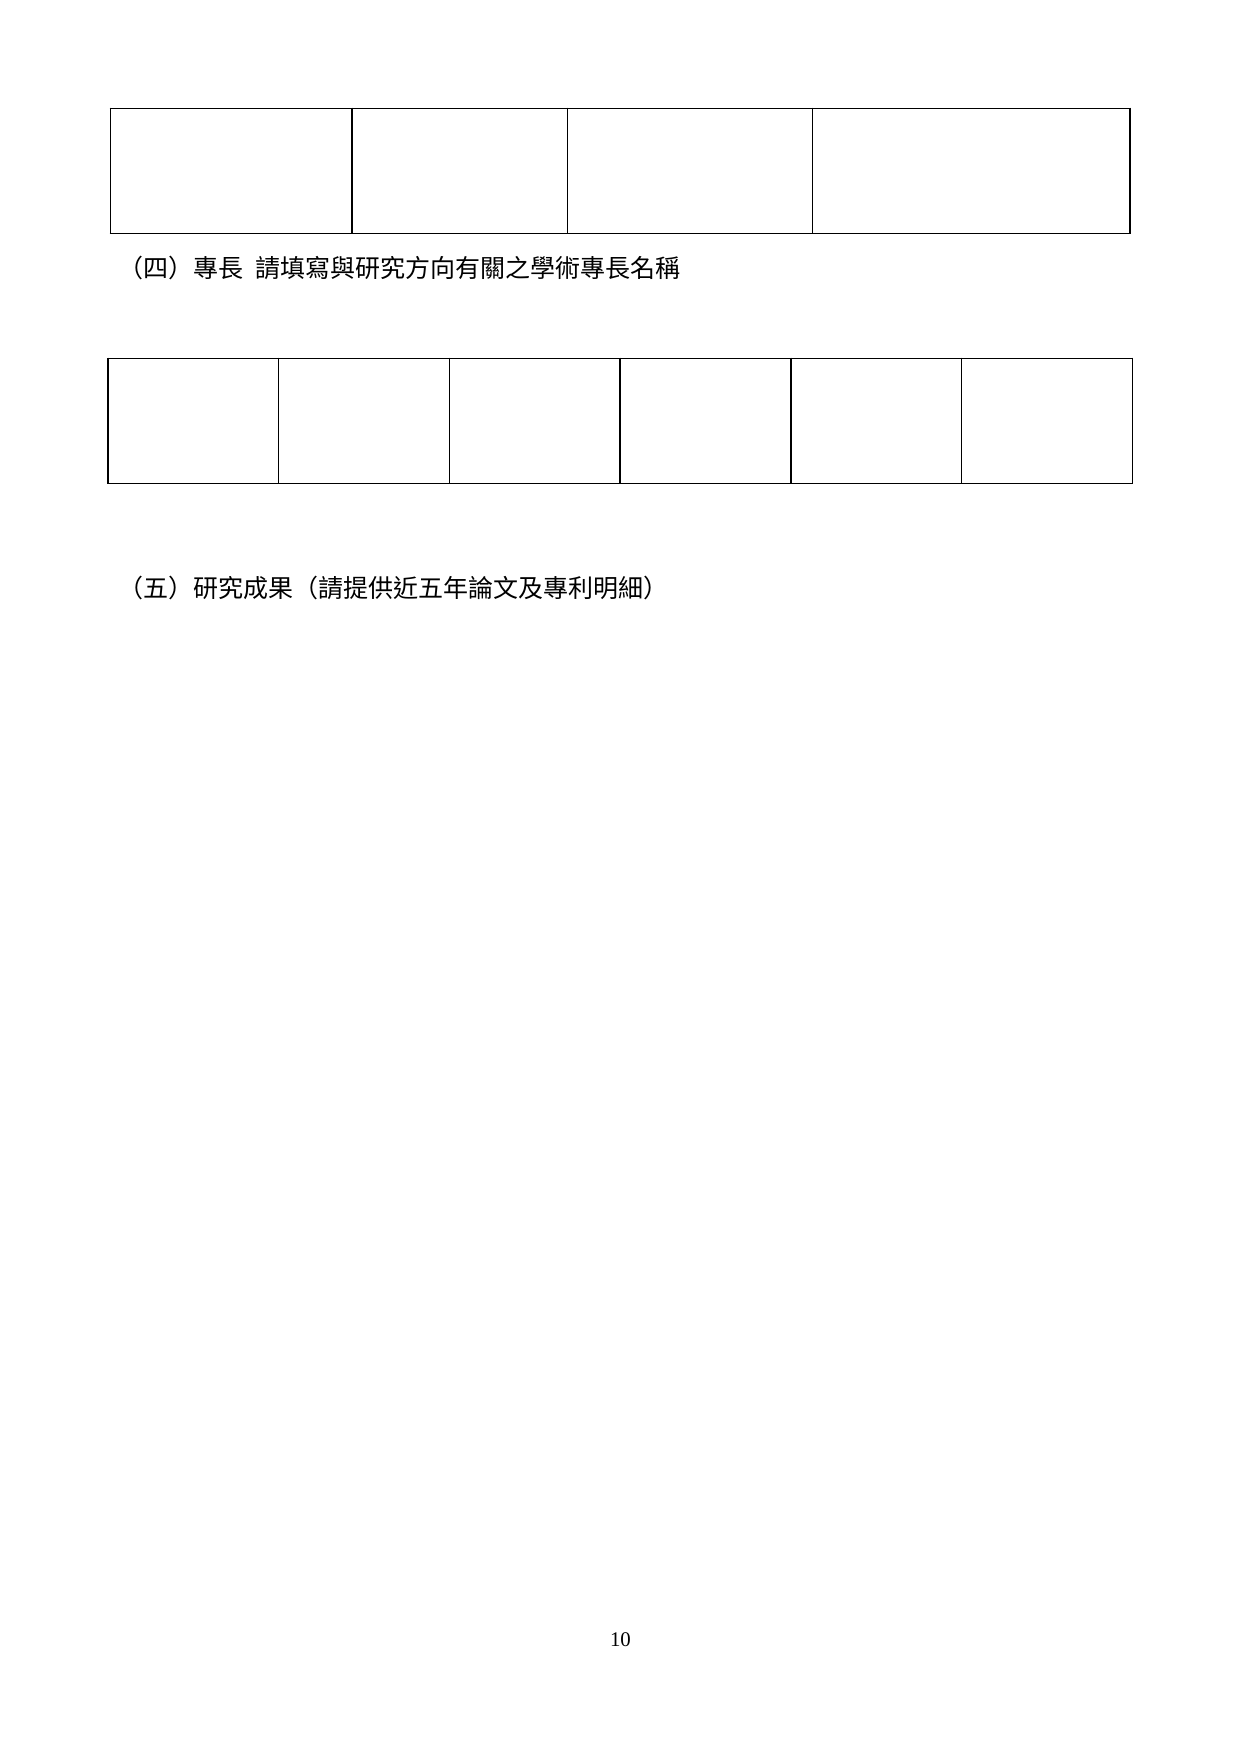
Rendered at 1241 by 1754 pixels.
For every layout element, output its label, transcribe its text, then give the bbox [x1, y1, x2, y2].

table_cell [568, 109, 812, 233]
table_cell [353, 109, 567, 233]
table_header [109, 359, 278, 483]
table_header [279, 359, 449, 483]
text （五）研究成果（請提供近五年論文及專利明細） [118, 545, 1122, 608]
table_header [792, 359, 961, 483]
text （四）專長 請填寫與研究方向有關之學術專長名稱 [118, 253, 1122, 284]
table_header [621, 359, 790, 483]
table_cell [813, 109, 1129, 233]
table_cell [111, 109, 351, 233]
table_header [962, 359, 1132, 483]
table_header [450, 359, 619, 483]
